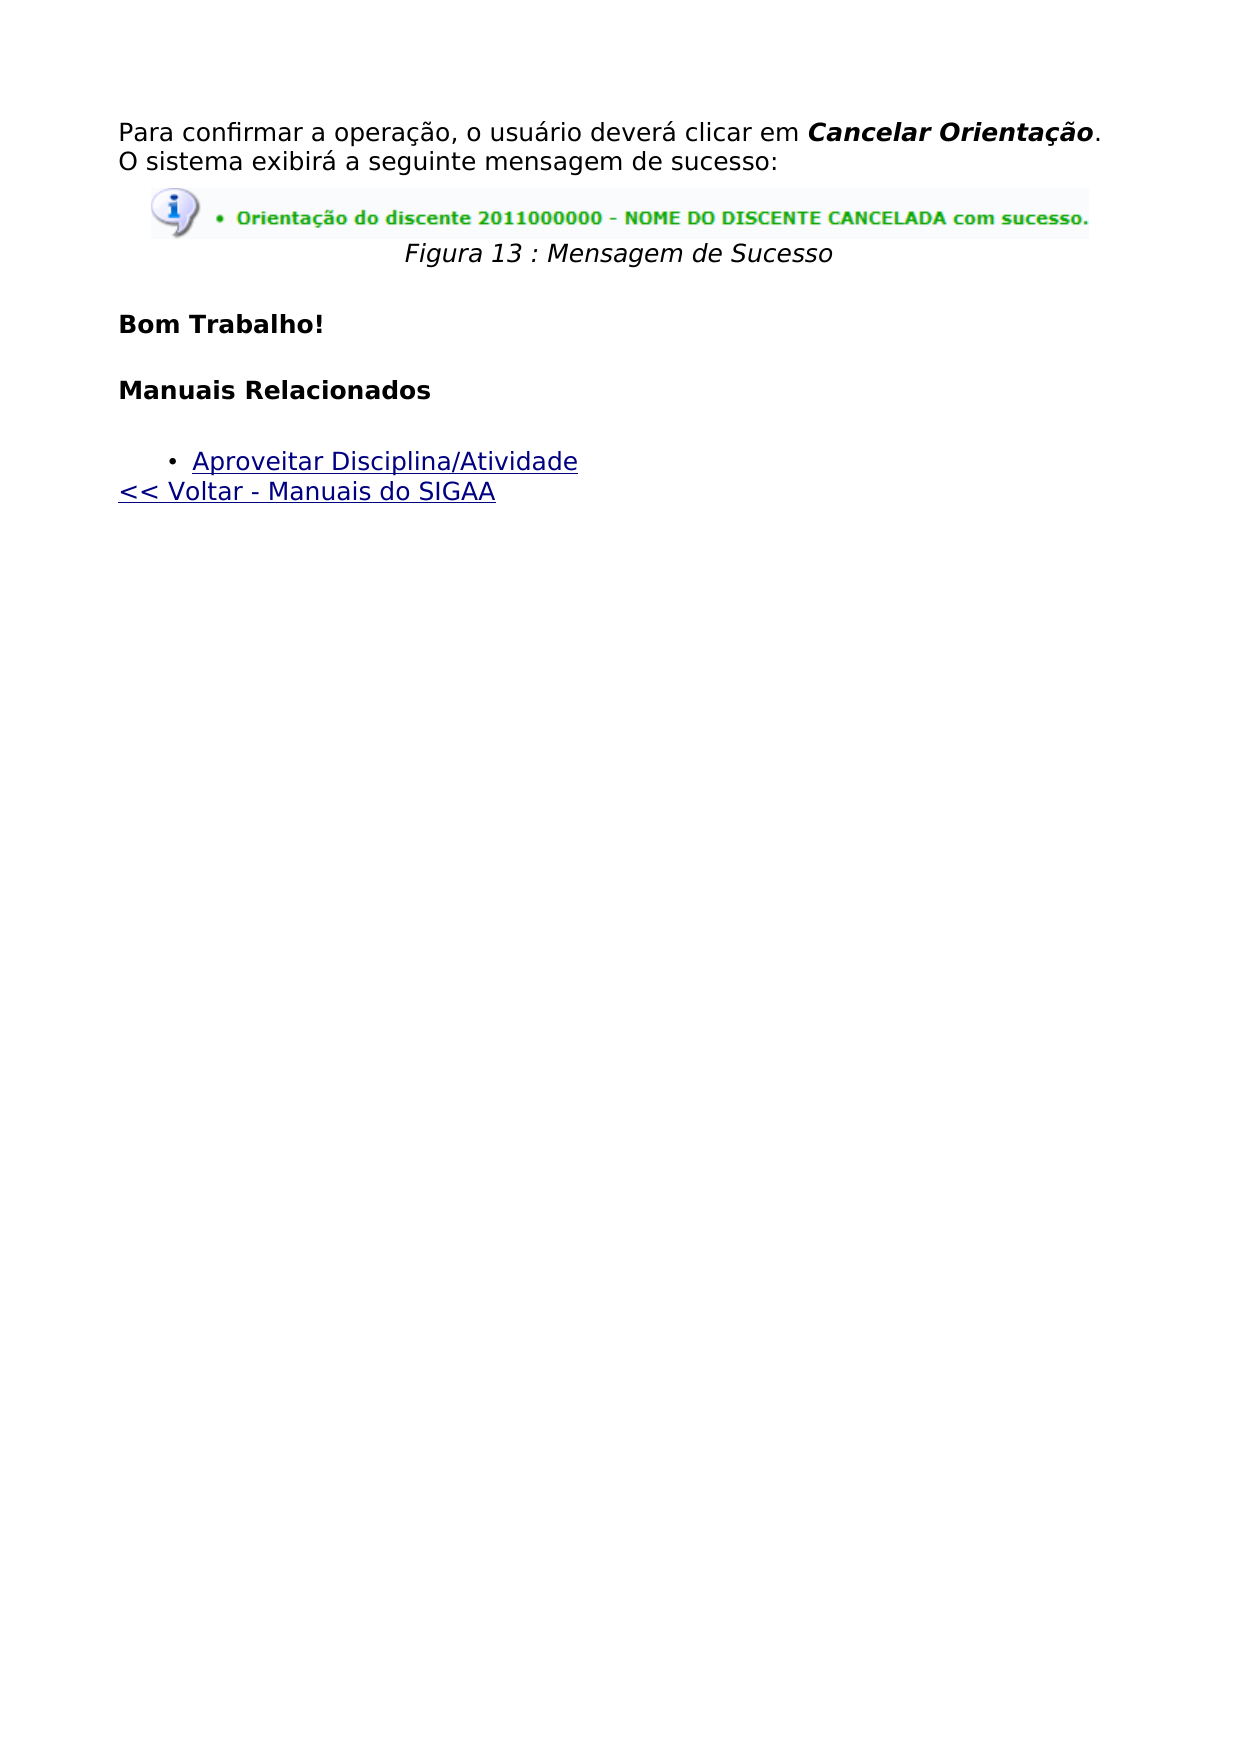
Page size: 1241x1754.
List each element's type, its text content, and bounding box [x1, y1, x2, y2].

text Para confirmar a operação, o usuário deverá clicar em Cancelar Orientação. O sistema exibirá a seguinte mensagem de sucesso: [118, 118, 1122, 176]
subtitle Manuais Relacionados [118, 376, 1122, 406]
list Aproveitar Disciplina/Atividade [177, 448, 1122, 477]
picture [151, 188, 1089, 239]
text Figura 13 : Mensagem de Sucesso [151, 239, 1089, 268]
text Bom Trabalho! [118, 310, 1122, 339]
text << Voltar - Manuais do SIGAA [118, 477, 1122, 506]
